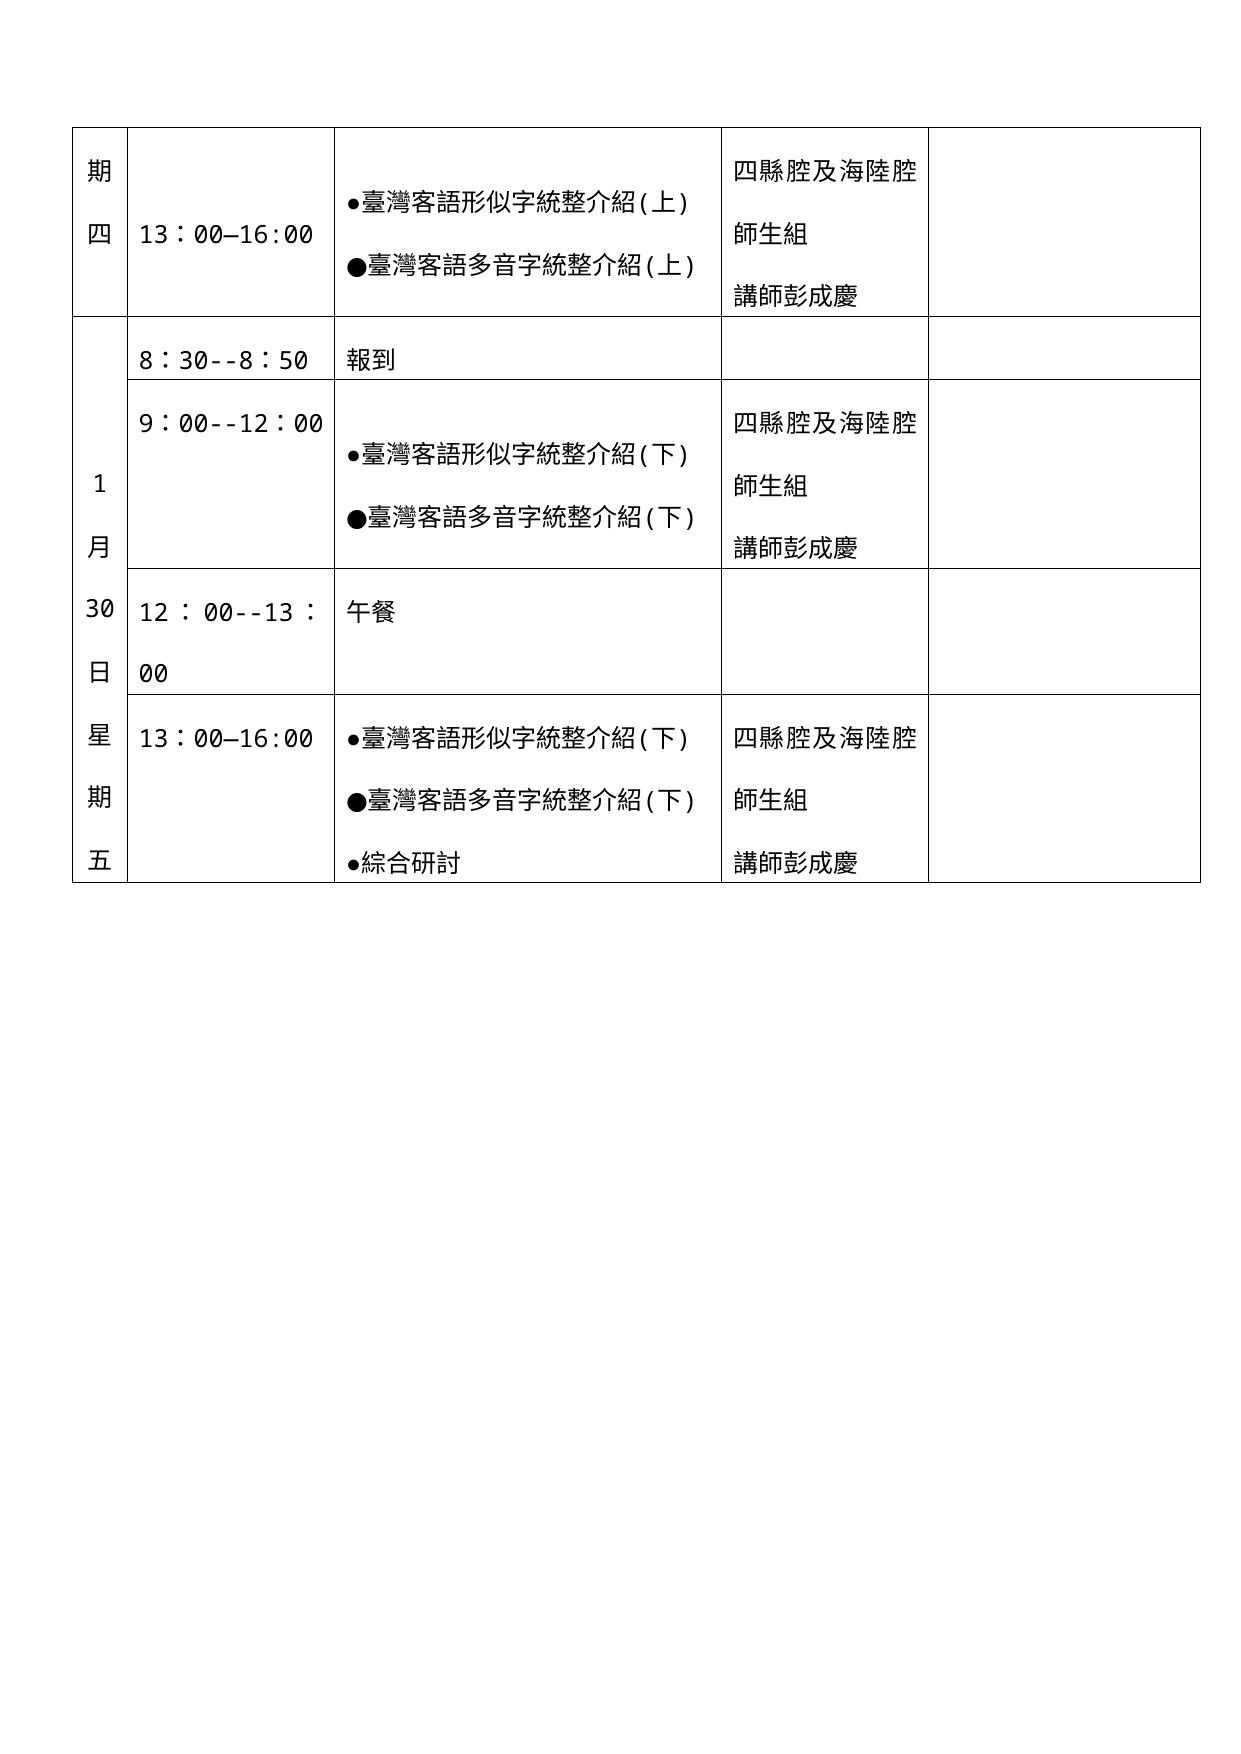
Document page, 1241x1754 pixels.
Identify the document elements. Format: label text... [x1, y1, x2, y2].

table_cell ●臺灣客語形似字統整介紹(上) ●臺灣客語多音字統整介紹(上) [335, 128, 721, 316]
table_cell [929, 380, 1200, 568]
table_cell 午餐 [335, 569, 721, 694]
table_cell [722, 317, 928, 379]
table_cell 8：30--8：50 [128, 317, 334, 379]
table_cell 四縣腔及海陸腔師生組 講師彭成慶 [722, 695, 928, 882]
table_cell [929, 569, 1200, 694]
table_cell [722, 569, 928, 694]
table_cell 四縣腔及海陸腔師生組 講師彭成慶 [722, 128, 928, 316]
table_cell ●臺灣客語形似字統整介紹(下) ●臺灣客語多音字統整介紹(下) ●綜合研討 [335, 695, 721, 882]
table_cell 四縣腔及海陸腔師生組 講師彭成慶 [722, 380, 928, 568]
table_cell [929, 695, 1200, 882]
table_cell 13：00—16:00 [128, 128, 334, 316]
table_cell [929, 317, 1200, 379]
table_cell 12：00--13：00 [128, 569, 334, 694]
table_cell 期四 [73, 128, 127, 316]
table_cell 13：00—16:00 [128, 695, 334, 882]
table_cell ●臺灣客語形似字統整介紹(下) ●臺灣客語多音字統整介紹(下) [335, 380, 721, 568]
table_cell 報到 [335, 317, 721, 379]
table_cell 9：00--12：00 [128, 380, 334, 568]
table_cell 1 月 30 日星期五 [73, 317, 127, 882]
table_cell [929, 128, 1200, 316]
